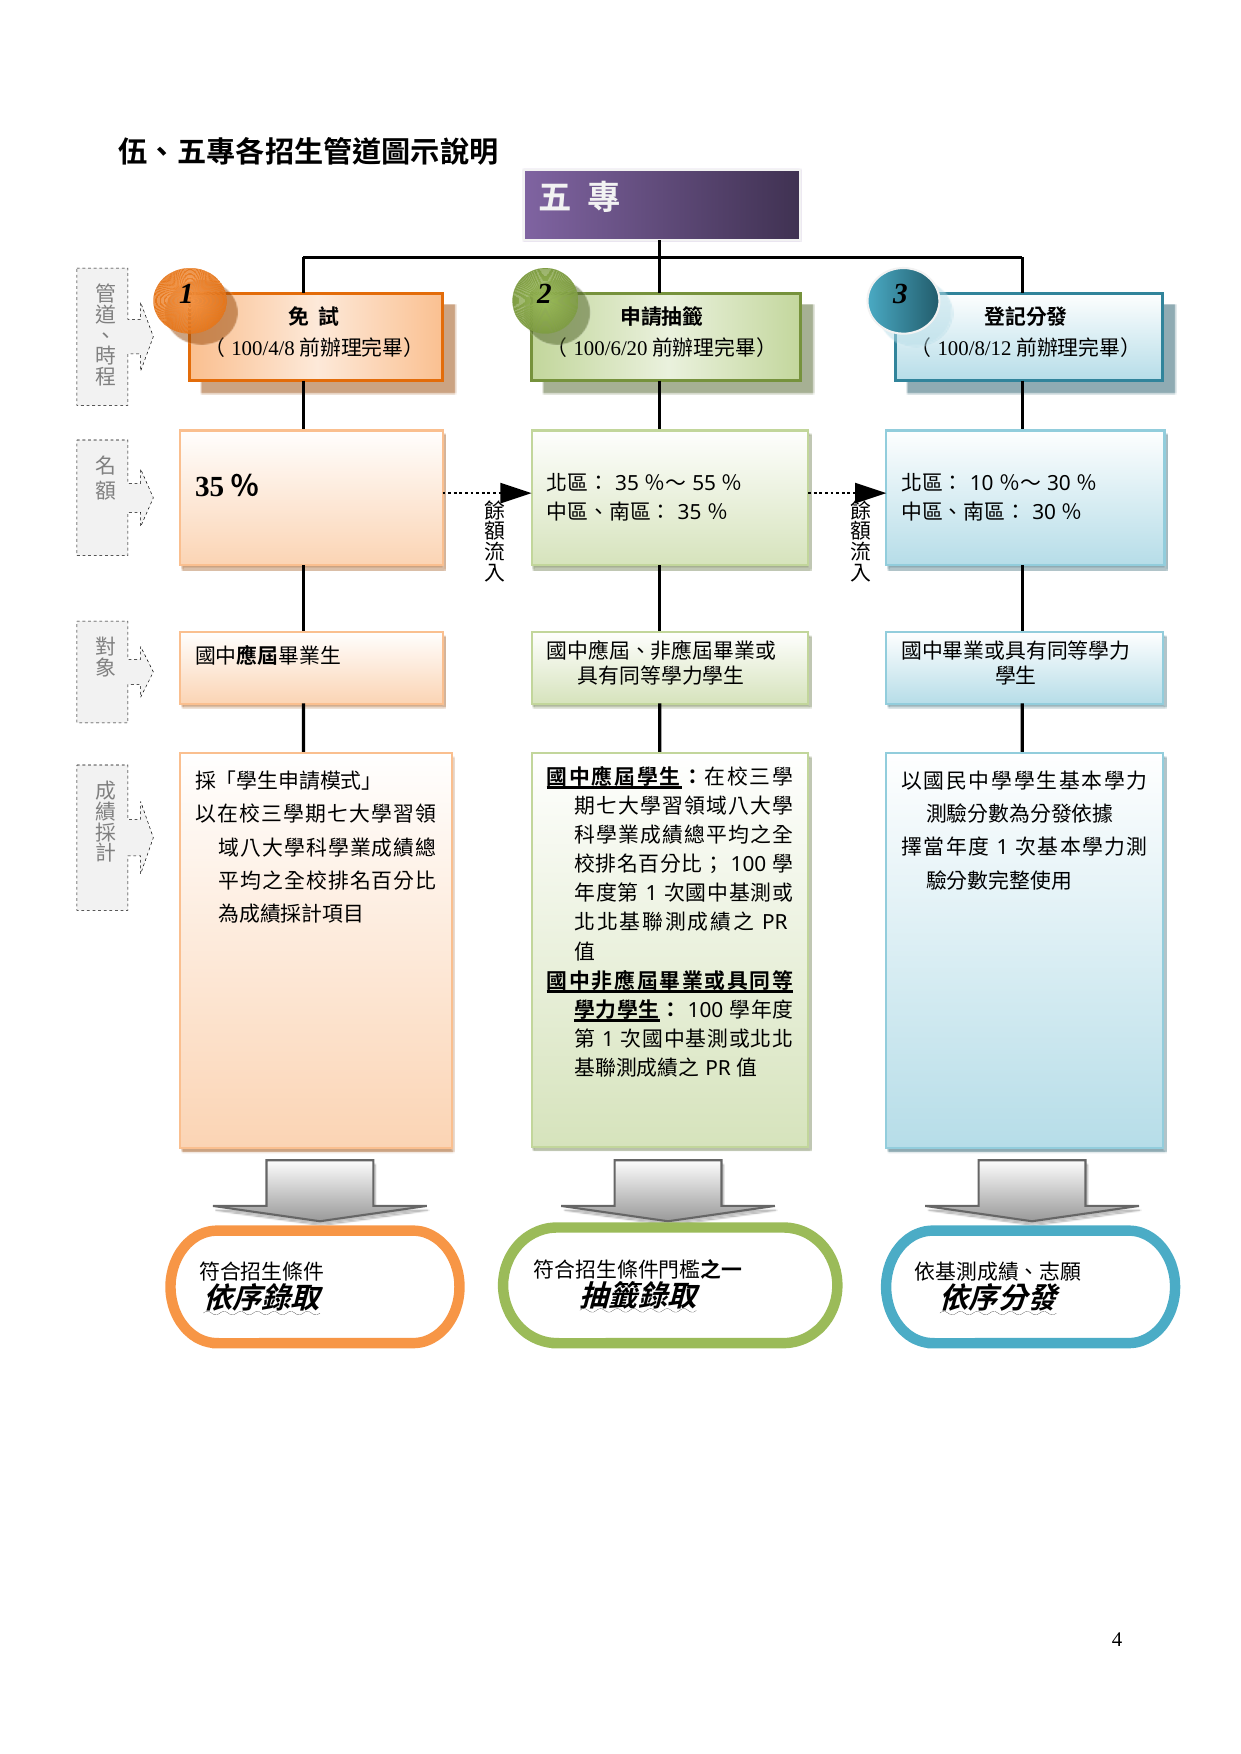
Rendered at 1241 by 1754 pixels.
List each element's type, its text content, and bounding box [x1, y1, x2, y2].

list 五專各招生管道圖示說明 [118, 108, 1122, 170]
